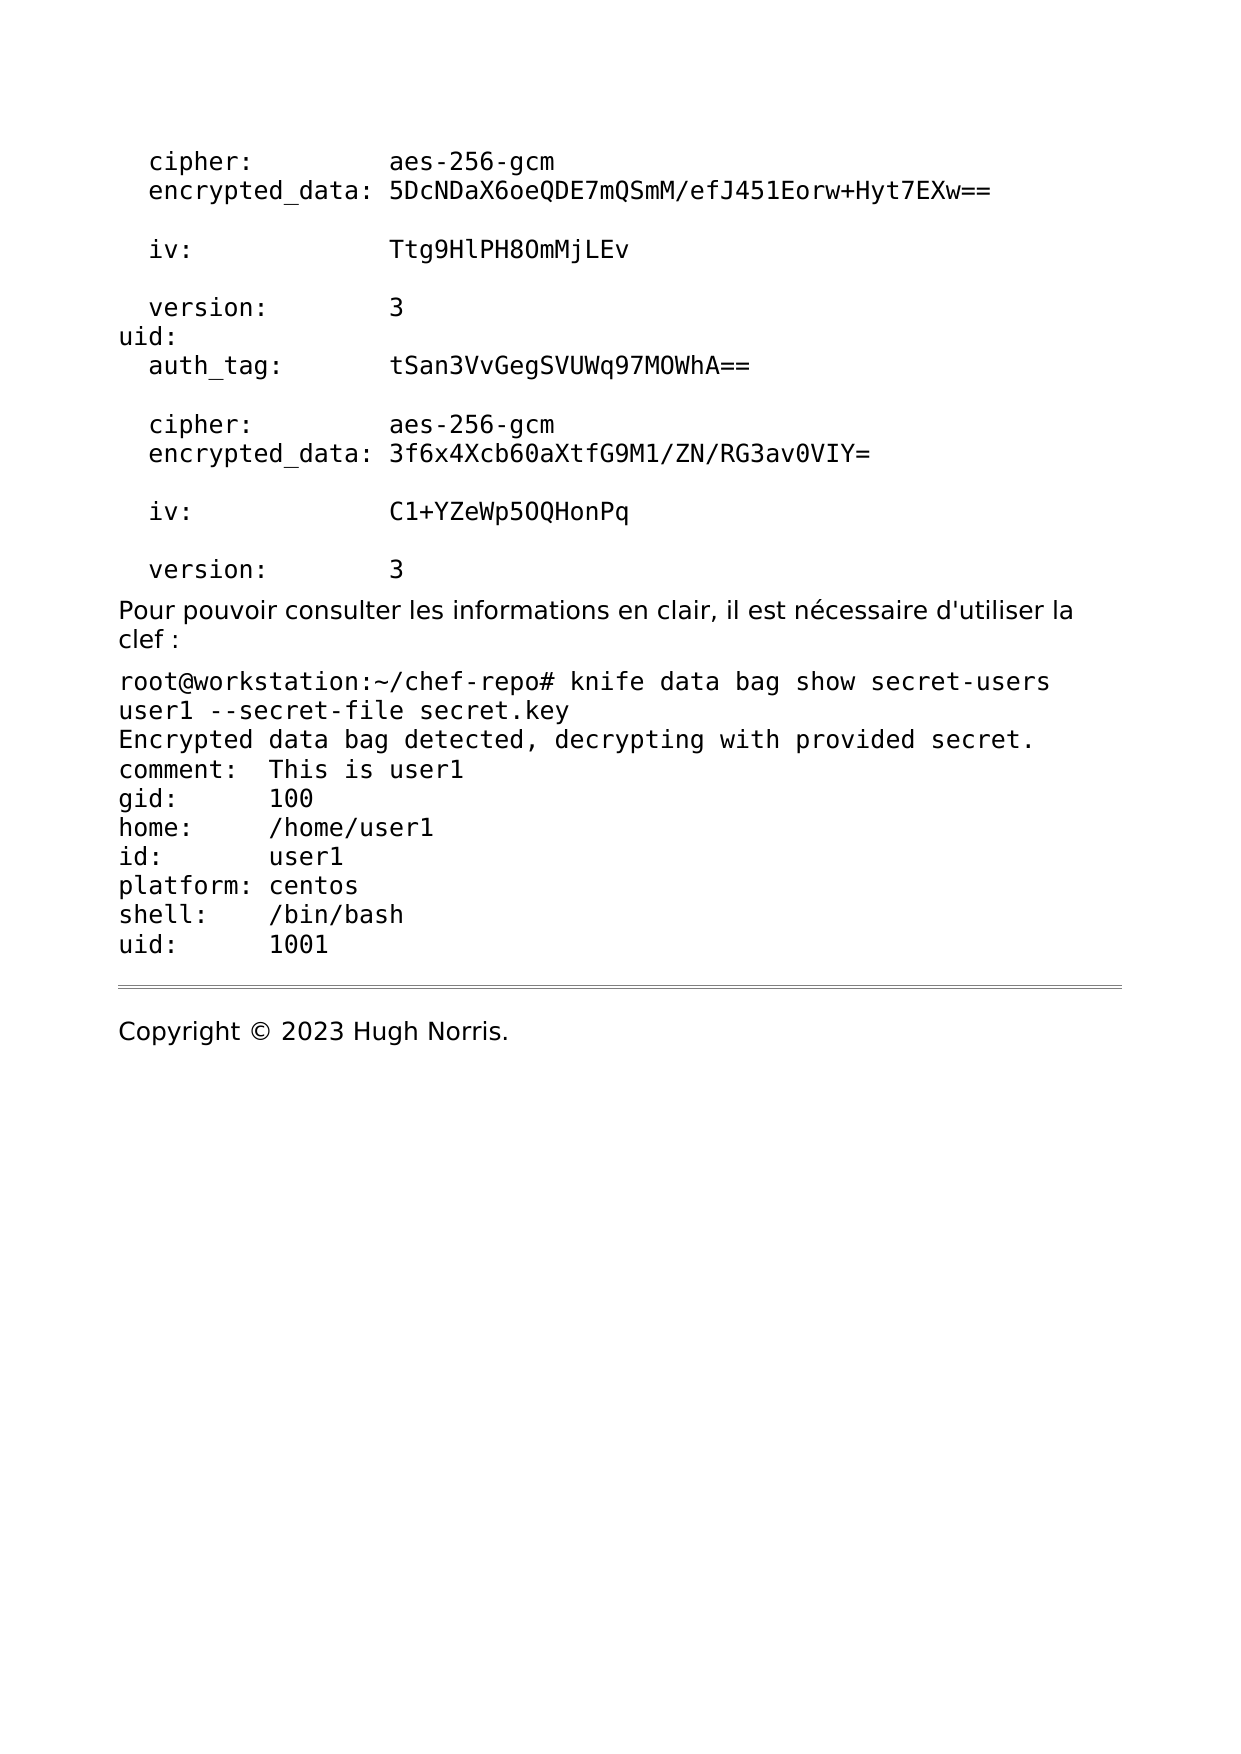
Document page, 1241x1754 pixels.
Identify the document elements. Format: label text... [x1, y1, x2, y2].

text cipher: aes-256-gcm encrypted_data: 5DcNDaX6oeQDE7mQSmM/efJ451Eorw+Hyt7EXw== iv: Ttg9HlPH8OmMjLEv version: 3 uid: auth_tag: tSan3VvGegSVUWq97MOWhA== cipher: aes-256-gcm encrypted_data: 3f6x4Xcb60aXtfG9M1/ZN/RG3av0VIY= iv: C1+YZeWp5OQHonPq version: 3 [118, 118, 1122, 585]
text Copyright © 2023 Hugh Norris. [118, 1017, 1122, 1046]
text root@workstation:~/chef-repo# knife data bag show secret-users user1 --secret-file secret.key Encrypted data bag detected, decrypting with provided secret. comment: This is user1 gid: 100 home: /home/user1 id: user1 platform: centos shell: /bin/bash uid: 1001 [118, 667, 1122, 959]
text Pour pouvoir consulter les informations en clair, il est nécessaire d'utiliser la clef : [118, 597, 1122, 655]
